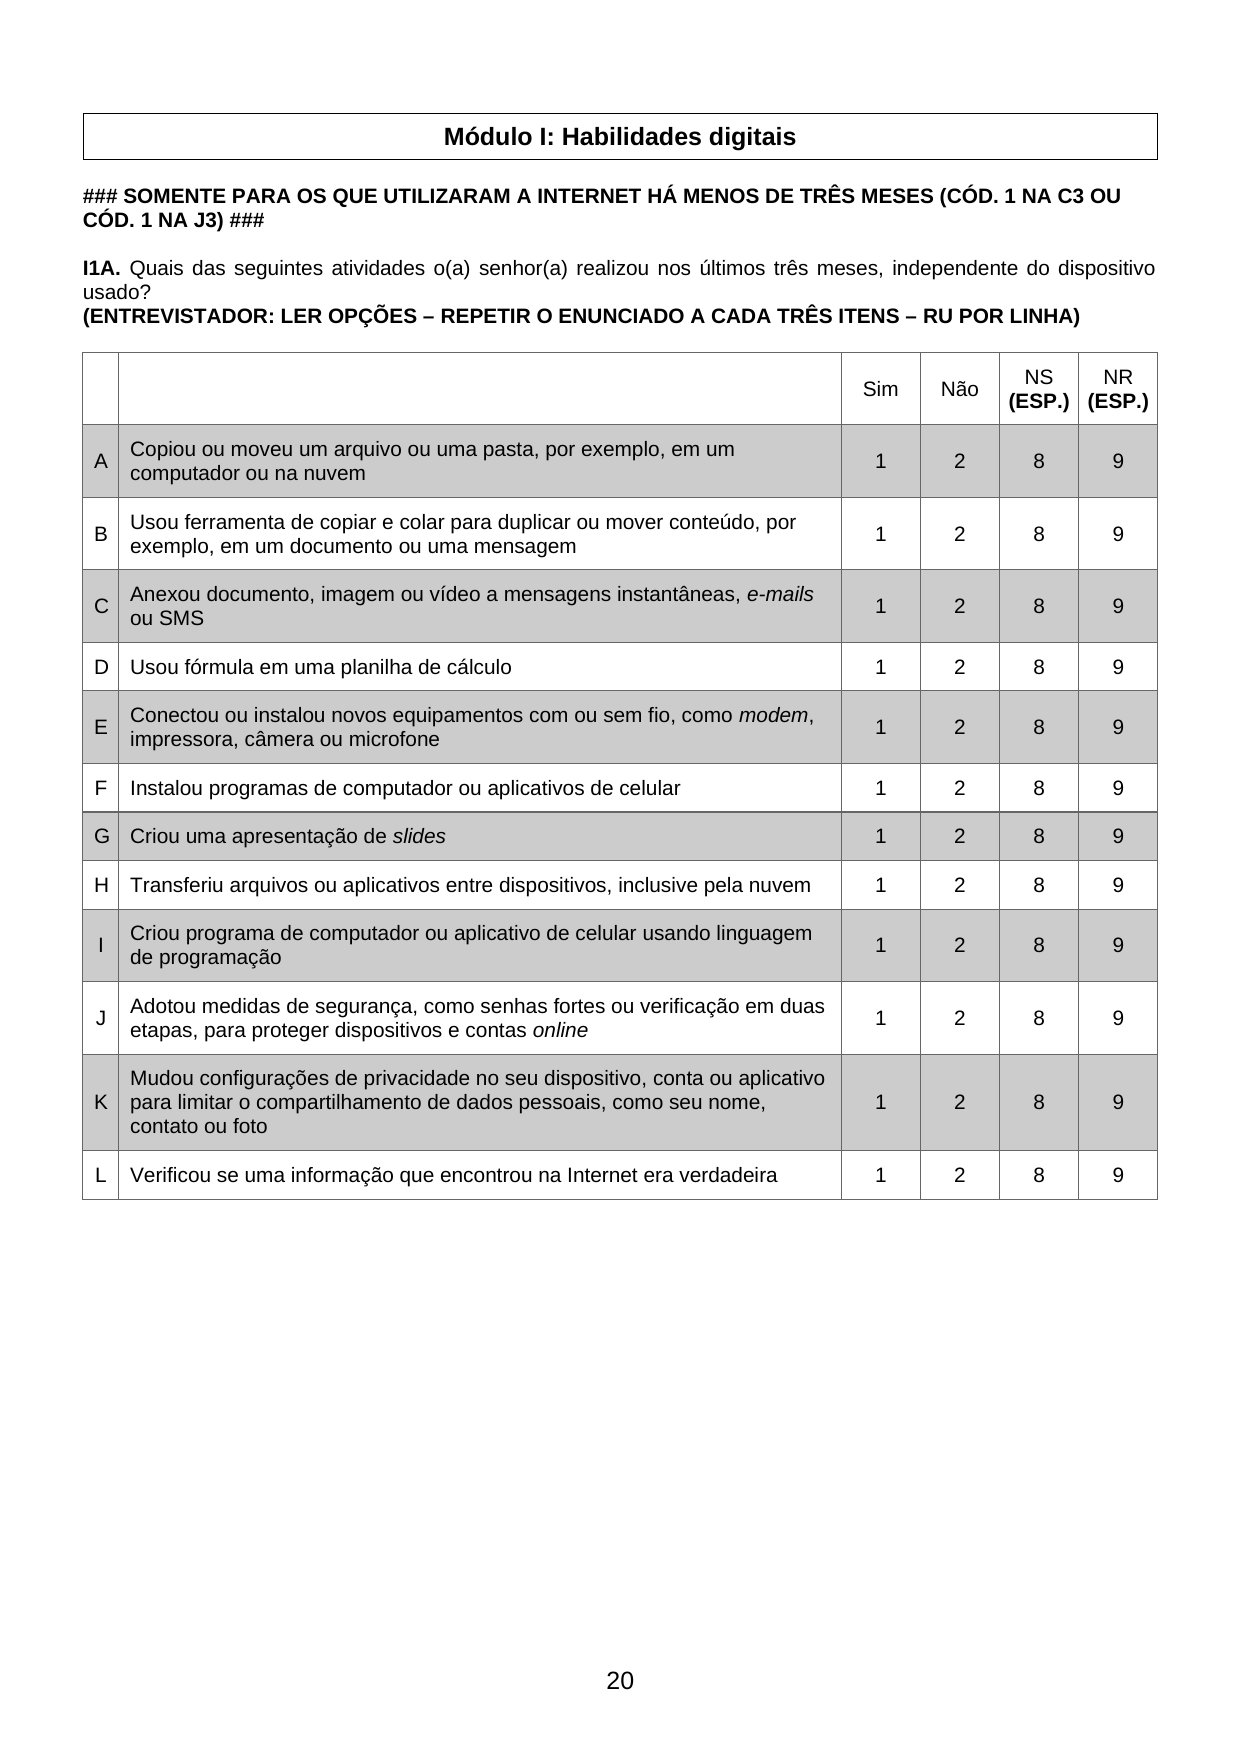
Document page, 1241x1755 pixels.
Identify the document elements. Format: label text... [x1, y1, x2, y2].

text ### SOMENTE PARA OS QUE UTILIZARAM A INTERNET HÁ MENOS DE TRÊS MESES (CÓD. 1 NA C3 OU CÓD. 1 NA J3) ### [83, 184, 1158, 232]
table_cell 8 [1000, 910, 1078, 981]
table_cell E [83, 691, 118, 763]
table_cell 2 [921, 425, 999, 497]
table_cell J [83, 982, 118, 1053]
table_header NR (ESP.) [1079, 353, 1157, 424]
table_cell 9 [1079, 861, 1157, 908]
table_cell 1 [842, 764, 920, 811]
table_cell 2 [921, 691, 999, 763]
table_cell 9 [1079, 910, 1157, 981]
table_cell 9 [1079, 643, 1157, 690]
table_cell 8 [1000, 861, 1078, 908]
table_cell 1 [842, 1055, 920, 1150]
table_cell Transferiu arquivos ou aplicativos entre dispositivos, inclusive pela nuvem [119, 861, 841, 908]
table_cell 2 [921, 643, 999, 690]
table_cell Adotou medidas de segurança, como senhas fortes ou verificação em duas etapas, para proteger dispositivos e contas online [119, 982, 841, 1053]
table_cell 1 [842, 910, 920, 981]
subtitle Módulo I: Habilidades digitais [84, 114, 1157, 159]
table_cell 8 [1000, 570, 1078, 642]
table_header Não [921, 353, 999, 424]
table_cell G [83, 813, 118, 860]
table_cell Verificou se uma informação que encontrou na Internet era verdadeira [119, 1151, 841, 1198]
table_cell Instalou programas de computador ou aplicativos de celular [119, 764, 841, 811]
table_cell 8 [1000, 498, 1078, 569]
text (ENTREVISTADOR: LER OPÇÕES – REPETIR O ENUNCIADO A CADA TRÊS ITENS – RU POR LINHA) [83, 304, 1158, 328]
table_header [119, 353, 841, 424]
table_cell I [83, 910, 118, 981]
table_cell 1 [842, 643, 920, 690]
table_cell Mudou configurações de privacidade no seu dispositivo, conta ou aplicativo para limitar o compartilhamento de dados pessoais, como seu nome, contato ou foto [119, 1055, 841, 1150]
table_cell L [83, 1151, 118, 1198]
table_cell 8 [1000, 764, 1078, 811]
table_cell 2 [921, 764, 999, 811]
table_cell 2 [921, 570, 999, 642]
table_cell C [83, 570, 118, 642]
table_cell 9 [1079, 425, 1157, 497]
table_cell 9 [1079, 1151, 1157, 1198]
table_cell Anexou documento, imagem ou vídeo a mensagens instantâneas, e-mails ou SMS [119, 570, 841, 642]
table_cell 9 [1079, 498, 1157, 569]
table_cell 8 [1000, 643, 1078, 690]
table_cell 1 [842, 498, 920, 569]
table_cell K [83, 1055, 118, 1150]
table_cell F [83, 764, 118, 811]
table_cell Criou uma apresentação de slides [119, 813, 841, 860]
table_cell 9 [1079, 691, 1157, 763]
text I1A. Quais das seguintes atividades o(a) senhor(a) realizou nos últimos três meses, independente do dispositivo usado? [83, 256, 1158, 304]
table_cell 1 [842, 813, 920, 860]
table_cell 2 [921, 1151, 999, 1198]
table_cell 2 [921, 1055, 999, 1150]
table_cell 2 [921, 498, 999, 569]
table_cell 9 [1079, 813, 1157, 860]
table_cell Usou ferramenta de copiar e colar para duplicar ou mover conteúdo, por exemplo, em um documento ou uma mensagem [119, 498, 841, 569]
table_header Sim [842, 353, 920, 424]
table_cell 9 [1079, 570, 1157, 642]
table_cell 9 [1079, 982, 1157, 1053]
table_cell D [83, 643, 118, 690]
table_cell Conectou ou instalou novos equipamentos com ou sem fio, como modem, impressora, câmera ou microfone [119, 691, 841, 763]
table_cell 1 [842, 1151, 920, 1198]
table_cell 9 [1079, 1055, 1157, 1150]
table_cell 1 [842, 425, 920, 497]
table_cell 9 [1079, 764, 1157, 811]
table_cell B [83, 498, 118, 569]
table_header [83, 353, 118, 424]
table_cell 2 [921, 861, 999, 908]
table_cell 8 [1000, 982, 1078, 1053]
table_cell 8 [1000, 425, 1078, 497]
table_header NS (ESP.) [1000, 353, 1078, 424]
table_cell Usou fórmula em uma planilha de cálculo [119, 643, 841, 690]
table_cell 1 [842, 570, 920, 642]
table_cell 8 [1000, 691, 1078, 763]
table_cell 2 [921, 813, 999, 860]
table_cell 2 [921, 982, 999, 1053]
table_cell Copiou ou moveu um arquivo ou uma pasta, por exemplo, em um computador ou na nuvem [119, 425, 841, 497]
table_cell 8 [1000, 1055, 1078, 1150]
table_cell H [83, 861, 118, 908]
table_cell 8 [1000, 813, 1078, 860]
table_cell A [83, 425, 118, 497]
table_cell Criou programa de computador ou aplicativo de celular usando linguagem de programação [119, 910, 841, 981]
table_cell 1 [842, 691, 920, 763]
table_cell 1 [842, 861, 920, 908]
table_cell 2 [921, 910, 999, 981]
table_cell 8 [1000, 1151, 1078, 1198]
table_cell 1 [842, 982, 920, 1053]
